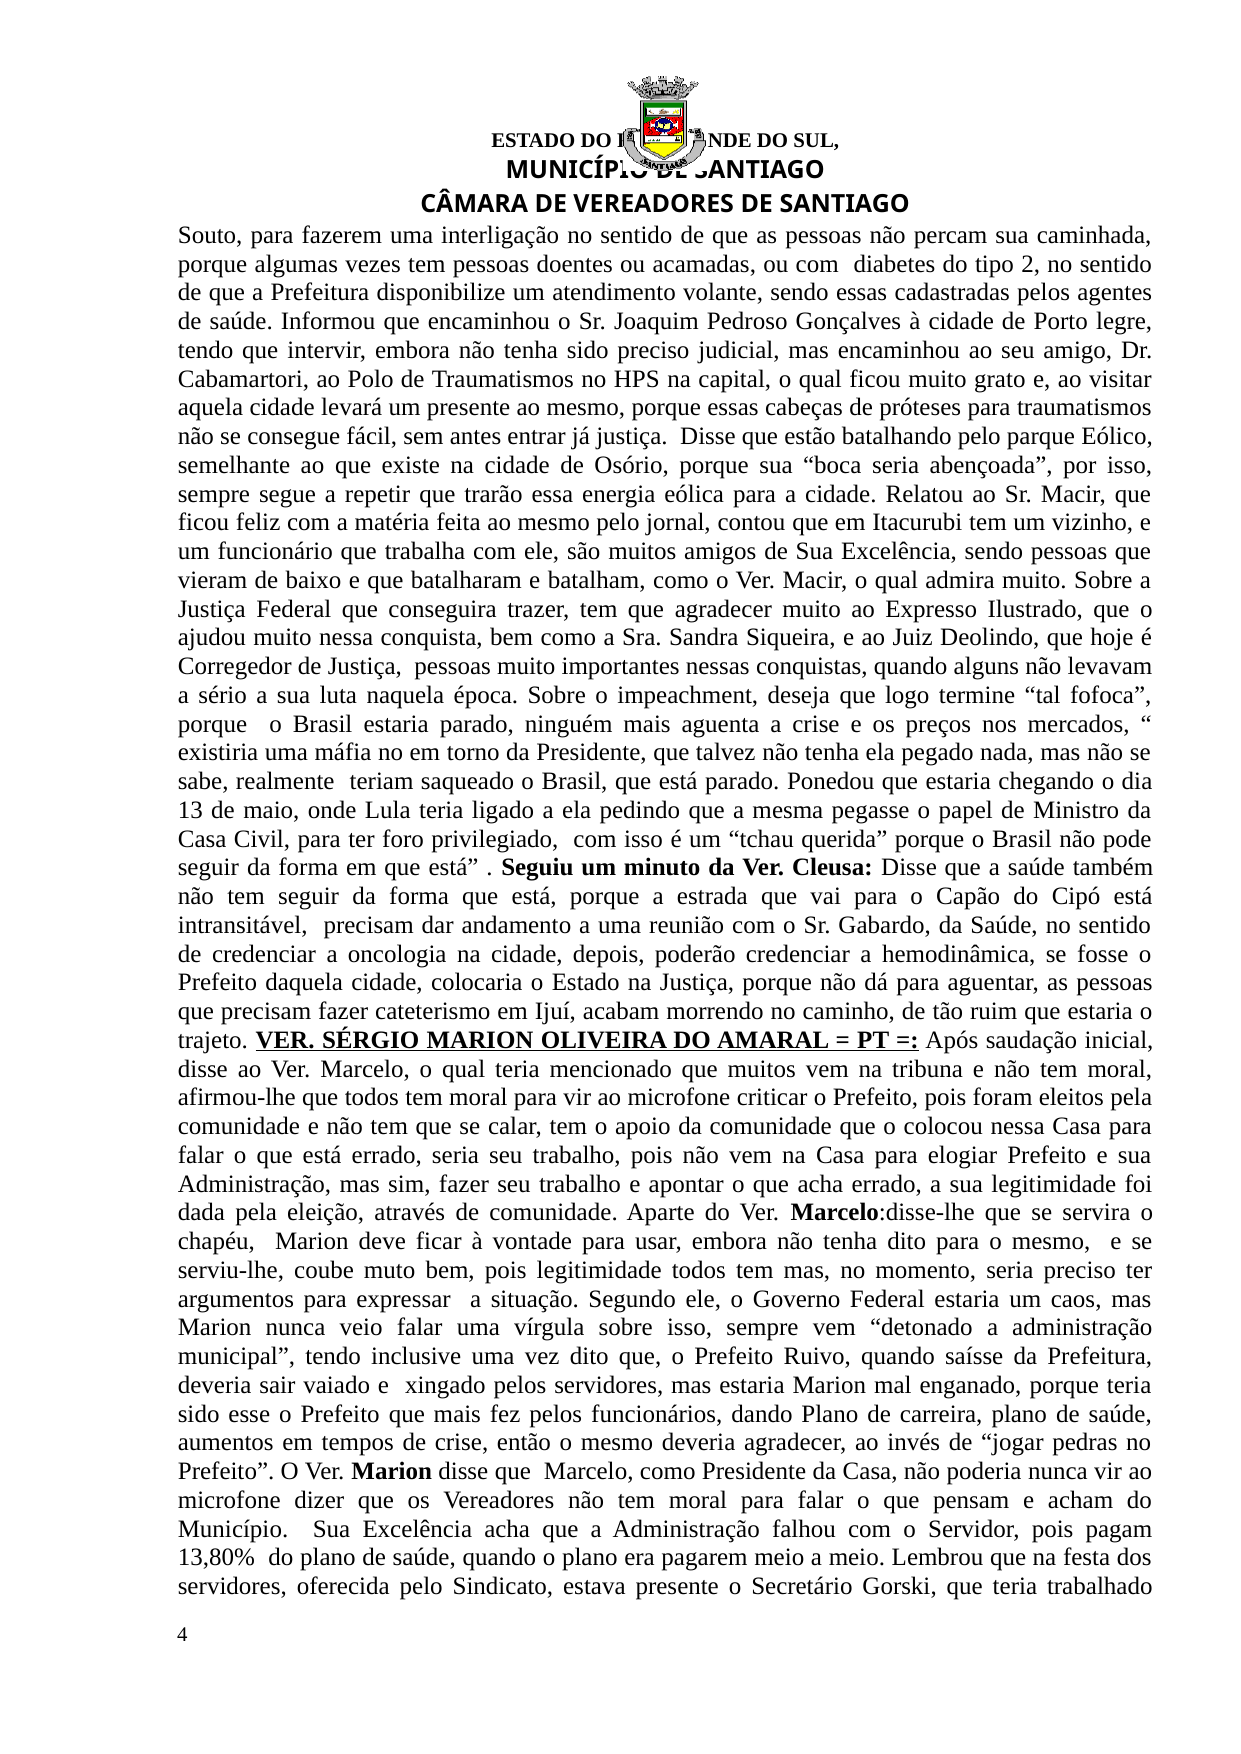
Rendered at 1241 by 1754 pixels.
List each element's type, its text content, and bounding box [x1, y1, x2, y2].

text Souto, para fazerem uma interligação no sentido de que as pessoas não percam sua caminhada, porque algumas vezes tem pessoas doentes ou acamadas, ou com diabetes do tipo 2, no sentido de que a Prefeitura disponibilize um atendimento volante, sendo essas cadastradas pelos agentes de saúde. Informou que encaminhou o Sr. Joaquim Pedroso Gonçalves à cidade de Porto legre, tendo que intervir, embora não tenha sido preciso judicial, mas encaminhou ao seu amigo, Dr. Cabamartori, ao Polo de Traumatismos no HPS na capital, o qual ficou muito grato e, ao visitar aquela cidade levará um presente ao mesmo, porque essas cabeças de próteses para traumatismos não se consegue fácil, sem antes entrar já justiça. Disse que estão batalhando pelo parque Eólico, semelhante ao que existe na cidade de Osório, porque sua “boca seria abençoada”, por isso, sempre segue a repetir que trarão essa energia eólica para a cidade. Relatou ao Sr. Macir, que ficou feliz com a matéria feita ao mesmo pelo jornal, contou que em Itacurubi tem um vizinho, e um funcionário que trabalha com ele, são muitos amigos de Sua Excelência, sendo pessoas que vieram de baixo e que batalharam e batalham, como o Ver. Macir, o qual admira muito. Sobre a Justiça Federal que conseguira trazer, tem que agradecer muito ao Expresso Ilustrado, que o ajudou muito nessa conquista, bem como a Sra. Sandra Siqueira, e ao Juiz Deolindo, que hoje é Corregedor de Justiça, pessoas muito importantes nessas conquistas, quando alguns não levavam a sério a sua luta naquela época. Sobre o impeachment, deseja que logo termine “tal fofoca”, porque o Brasil estaria parado, ninguém mais aguenta a crise e os preços nos mercados, “ existiria uma máfia no em torno da Presidente, que talvez não tenha ela pegado nada, mas não se sabe, realmente teriam saqueado o Brasil, que está parado. Ponedou que estaria chegando o dia 13 de maio, onde Lula teria ligado a ela pedindo que a mesma pegasse o papel de Ministro da Casa Civil, para ter foro privilegiado, com isso é um “tchau querida” porque o Brasil não pode seguir da forma em que está” . Seguiu um minuto da Ver. Cleusa: Disse que a saúde também não tem seguir da forma que está, porque a estrada que vai para o Capão do Cipó está intransitável, precisam dar andamento a uma reunião com o Sr. Gabardo, da Saúde, no sentido de credenciar a oncologia na cidade, depois, poderão credenciar a hemodinâmica, se fosse o Prefeito daquela cidade, colocaria o Estado na Justiça, porque não dá para aguentar, as pessoas que precisam fazer cateterismo em Ijuí, acabam morrendo no caminho, de tão ruim que estaria o trajeto. VER. SÉRGIO MARION OLIVEIRA DO AMARAL = PT =: Após saudação inicial, disse ao Ver. Marcelo, o qual teria mencionado que muitos vem na tribuna e não tem moral, afirmou-lhe que todos tem moral para vir ao microfone criticar o Prefeito, pois foram eleitos pela comunidade e não tem que se calar, tem o apoio da comunidade que o colocou nessa Casa para falar o que está errado, seria seu trabalho, pois não vem na Casa para elogiar Prefeito e sua Administração, mas sim, fazer seu trabalho e apontar o que acha errado, a sua legitimidade foi dada pela eleição, através de comunidade. Aparte do Ver. Marcelo:disse-lhe que se servira o chapéu, Marion deve ficar à vontade para usar, embora não tenha dito para o mesmo, e se serviu-lhe, coube muto bem, pois legitimidade todos tem mas, no momento, seria preciso ter argumentos para expressar a situação. Segundo ele, o Governo Federal estaria um caos, mas Marion nunca veio falar uma vírgula sobre isso, sempre vem “detonado a administração municipal”, tendo inclusive uma vez dito que, o Prefeito Ruivo, quando saísse da Prefeitura, deveria sair vaiado e xingado pelos servidores, mas estaria Marion mal enganado, porque teria sido esse o Prefeito que mais fez pelos funcionários, dando Plano de carreira, plano de saúde, aumentos em tempos de crise, então o mesmo deveria agradecer, ao invés de “jogar pedras no Prefeito”. O Ver. Marion disse que Marcelo, como Presidente da Casa, não poderia nunca vir ao microfone dizer que os Vereadores não tem moral para falar o que pensam e acham do Município. Sua Excelência acha que a Administração falhou com o Servidor, pois pagam 13,80% do plano de saúde, quando o plano era pagarem meio a meio. Lembrou que na festa dos servidores, oferecida pelo Sindicato, estava presente o Secretário Gorski, que teria trabalhado [178, 220, 1153, 1600]
